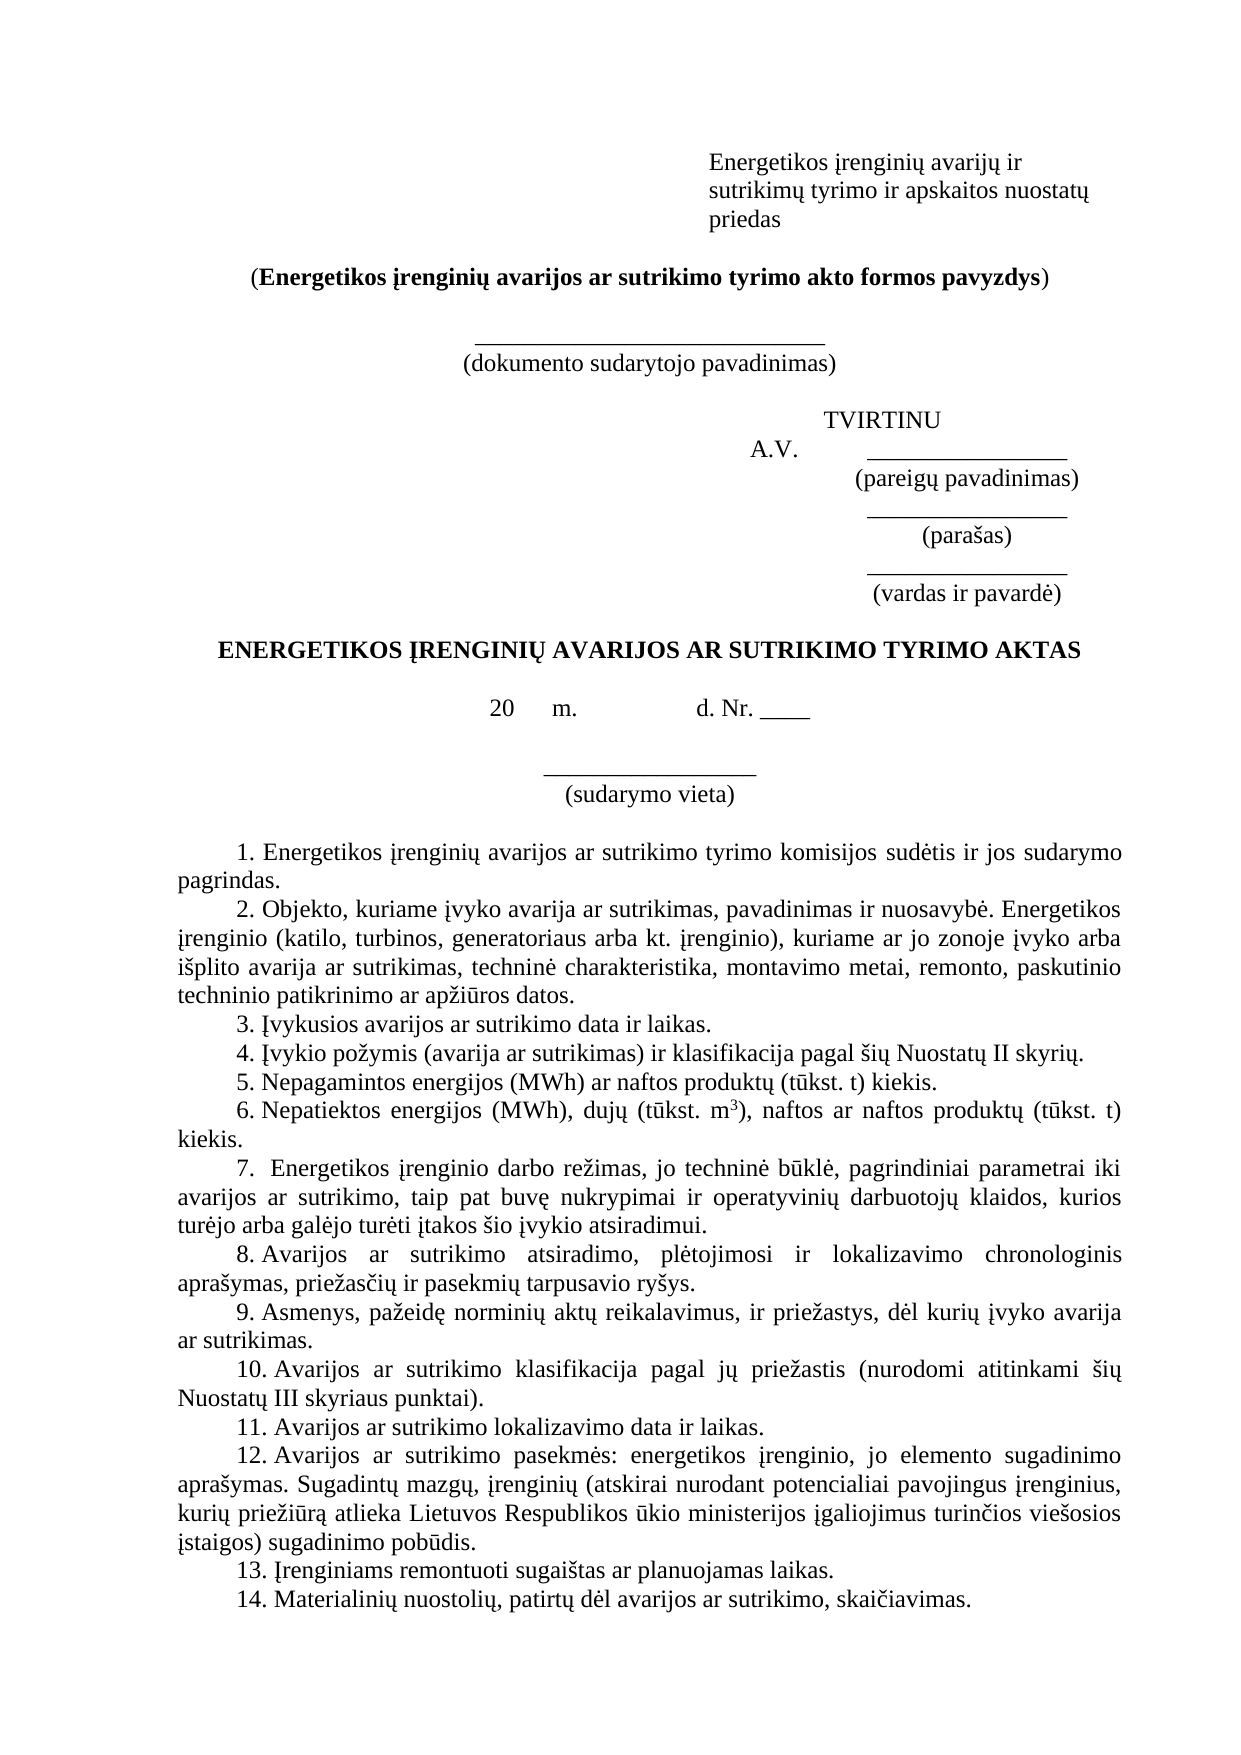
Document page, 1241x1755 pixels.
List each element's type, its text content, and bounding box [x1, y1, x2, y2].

text 4. Įvykio požymis (avarija ar sutrikimas) ir klasifikacija pagal šių Nuostatų II skyrių. [177, 1038, 1122, 1067]
text sutrikimų tyrimo ir apskaitos nuostatų [177, 176, 1122, 204]
text 3. Įvykusios avarijos ar sutrikimo data ir laikas. [177, 1009, 1122, 1038]
text 12. Avarijos ar sutrikimo pasekmės: energetikos įrenginio, jo elemento sugadinimo aprašymas. Sugadintų mazgų, įrenginių (atskirai nurodant potencialiai pavojingus įrenginius, kurių priežiūrą atlieka Lietuvos Respublikos ūkio ministerijos įgaliojimus turinčios viešosios įstaigos) sugadinimo pobūdis. [177, 1441, 1122, 1556]
text (dokumento sudarytojo pavadinimas) [177, 348, 1122, 377]
text ____________________________ [177, 319, 1122, 348]
table_header [177, 406, 738, 434]
text 11. Avarijos ar sutrikimo lokalizavimo data ir laikas. [177, 1412, 1122, 1441]
text 2. Objekto, kuriame įvyko avarija ar sutrikimas, pavadinimas ir nuosavybė. Energetikos įrenginio (katilo, turbinos, generatoriaus arba kt. įrenginio), kuriame ar jo zonoje įvyko arba išplito avarija ar sutrikimas, techninė charakteristika, montavimo metai, remonto, paskutinio techninio patikrinimo ar apžiūros datos. [177, 894, 1122, 1009]
text 5. Nepagamintos energijos (Mwh) ar naftos produktų (tūkst. t) kiekis. [177, 1067, 1122, 1096]
text (Energetikos įrenginių avarijos ar sutrikimo tyrimo akto formos pavyzdys) [177, 262, 1122, 291]
table_header [739, 406, 812, 434]
text 9. Asmenys, pažeidę norminių aktų reikalavimus, ir priežastys, dėl kurių įvyko avarija ar sutrikimas. [177, 1297, 1122, 1354]
text 6. Nepatiektos energijos (Mwh), dujų (tūkst. m3), naftos ar naftos produktų (tūkst. t) kiekis. [177, 1096, 1122, 1153]
text 14. Materialinių nuostolių, patirtų dėl avarijos ar sutrikimo, skaičiavimas. [177, 1584, 1122, 1613]
table_cell ________________ (pareigų pavadinimas) ________________ (parašas) ________________ (vardas ir pavardė) [812, 434, 1122, 607]
text (sudarymo vieta) [177, 779, 1122, 808]
table_header TVIRTINU [812, 406, 1122, 434]
text ENERGETIKOS ĮRENGINIŲ AVARIJOS AR SUTRIKIMO TYRIMO AKTAS [177, 636, 1122, 664]
text 7. Energetikos įrenginio darbo režimas, jo techninė būklė, pagrindiniai parametrai iki avarijos ar sutrikimo, taip pat buvę nukrypimai ir operatyvinių darbuotojų klaidos, kurios turėjo arba galėjo turėti įtakos šio įvykio atsiradimui. [177, 1153, 1122, 1239]
text 20 m. d. Nr. ____ [177, 693, 1122, 722]
text 10. Avarijos ar sutrikimo klasifikacija pagal jų priežastis (nurodomi atitinkami šių Nuostatų III skyriaus punktai). [177, 1354, 1122, 1412]
text 8. Avarijos ar sutrikimo atsiradimo, plėtojimosi ir lokalizavimo chronologinis aprašymas, priežasčių ir pasekmių tarpusavio ryšys. [177, 1239, 1122, 1297]
table_cell A.V. [739, 434, 812, 607]
text _________________ [177, 751, 1122, 779]
table_cell [177, 434, 738, 607]
text Energetikos įrenginių avarijų ir [177, 147, 1122, 176]
text 13. Įrenginiams remontuoti sugaištas ar planuojamas laikas. [177, 1556, 1122, 1584]
text 1. Energetikos įrenginių avarijos ar sutrikimo tyrimo komisijos sudėtis ir jos sudarymo pagrindas. [177, 837, 1122, 894]
text priedas [177, 204, 1122, 233]
